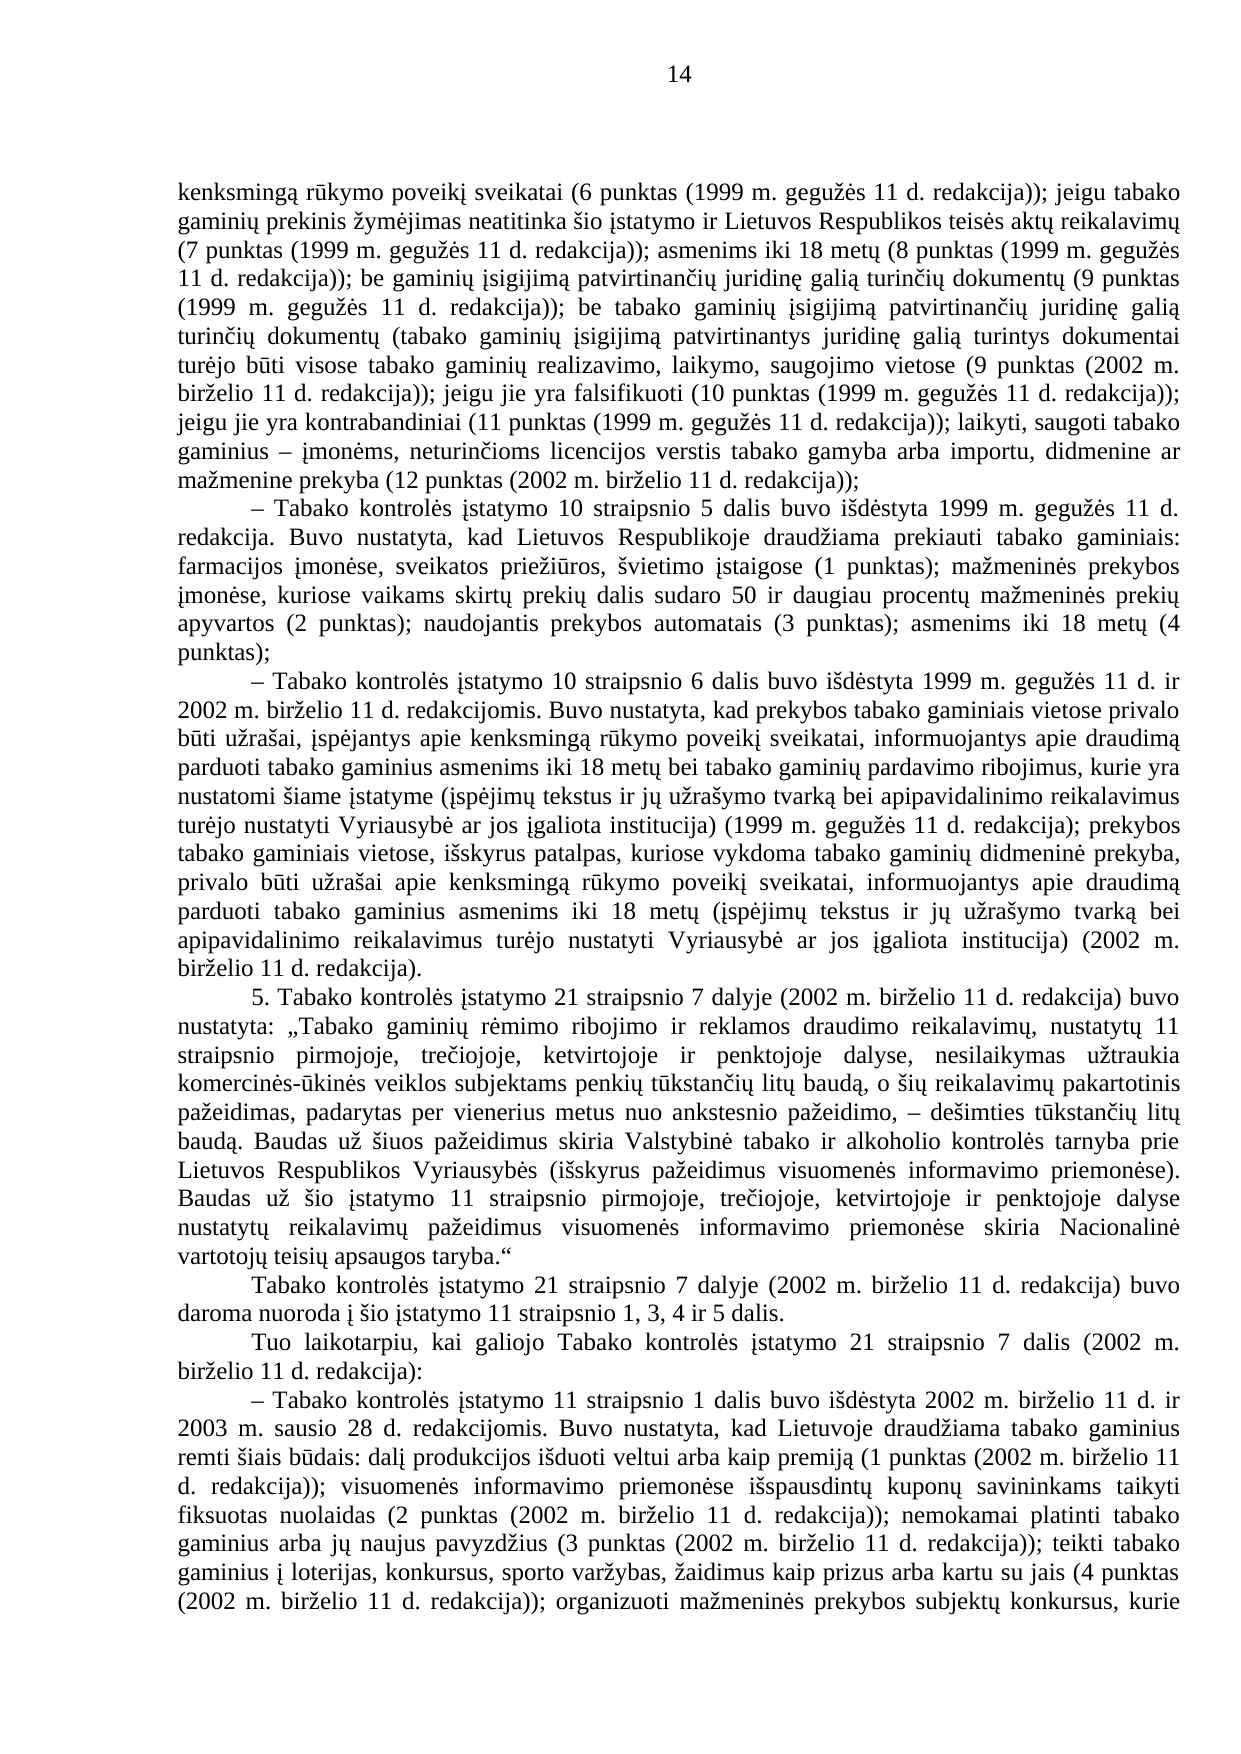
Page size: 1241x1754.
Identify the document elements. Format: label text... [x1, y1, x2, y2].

text – Tabako kontrolės įstatymo 10 straipsnio 6 dalis buvo išdėstyta 1999 m. gegužės 11 d. ir 2002 m. birželio 11 d. redakcijomis. Buvo nustatyta, kad prekybos tabako gaminiais vietose privalo būti užrašai, įspėjantys apie kenksmingą rūkymo poveikį sveikatai, informuojantys apie draudimą parduoti tabako gaminius asmenims iki 18 metų bei tabako gaminių pardavimo ribojimus, kurie yra nustatomi šiame įstatyme (įspėjimų tekstus ir jų užrašymo tvarką bei apipavidalinimo reikalavimus turėjo nustatyti Vyriausybė ar jos įgaliota institucija) (1999 m. gegužės 11 d. redakcija); prekybos tabako gaminiais vietose, išskyrus patalpas, kuriose vykdoma tabako gaminių didmeninė prekyba, privalo būti užrašai apie kenksmingą rūkymo poveikį sveikatai, informuojantys apie draudimą parduoti tabako gaminius asmenims iki 18 metų (įspėjimų tekstus ir jų užrašymo tvarką bei apipavidalinimo reikalavimus turėjo nustatyti Vyriausybė ar jos įgaliota institucija) (2002 m. birželio 11 d. redakcija). [177, 666, 1181, 982]
text Tuo laikotarpiu, kai galiojo Tabako kontrolės įstatymo 21 straipsnio 7 dalis (2002 m. birželio 11 d. redakcija): [177, 1327, 1181, 1385]
text Tabako kontrolės įstatymo 21 straipsnio 7 dalyje (2002 m. birželio 11 d. redakcija) buvo daroma nuoroda į šio įstatymo 11 straipsnio 1, 3, 4 ir 5 dalis. [177, 1270, 1181, 1327]
text kenksmingą rūkymo poveikį sveikatai (6 punktas (1999 m. gegužės 11 d. redakcija)); jeigu tabako gaminių prekinis žymėjimas neatitinka šio įstatymo ir Lietuvos Respublikos teisės aktų reikalavimų (7 punktas (1999 m. gegužės 11 d. redakcija)); asmenims iki 18 metų (8 punktas (1999 m. gegužės 11 d. redakcija)); be gaminių įsigijimą patvirtinančių juridinę galią turinčių dokumentų (9 punktas (1999 m. gegužės 11 d. redakcija)); be tabako gaminių įsigijimą patvirtinančių juridinę galią turinčių dokumentų (tabako gaminių įsigijimą patvirtinantys juridinę galią turintys dokumentai turėjo būti visose tabako gaminių realizavimo, laikymo, saugojimo vietose (9 punktas (2002 m. birželio 11 d. redakcija)); jeigu jie yra falsifikuoti (10 punktas (1999 m. gegužės 11 d. redakcija)); jeigu jie yra kontrabandiniai (11 punktas (1999 m. gegužės 11 d. redakcija)); laikyti, saugoti tabako gaminius – įmonėms, neturinčioms licencijos verstis tabako gamyba arba importu, didmenine ar mažmenine prekyba (12 punktas (2002 m. birželio 11 d. redakcija)); [177, 177, 1181, 493]
text – Tabako kontrolės įstatymo 10 straipsnio 5 dalis buvo išdėstyta 1999 m. gegužės 11 d. redakcija. Buvo nustatyta, kad Lietuvos Respublikoje draudžiama prekiauti tabako gaminiais: farmacijos įmonėse, sveikatos priežiūros, švietimo įstaigose (1 punktas); mažmeninės prekybos įmonėse, kuriose vaikams skirtų prekių dalis sudaro 50 ir daugiau procentų mažmeninės prekių apyvartos (2 punktas); naudojantis prekybos automatais (3 punktas); asmenims iki 18 metų (4 punktas); [177, 493, 1181, 666]
text 5. Tabako kontrolės įstatymo 21 straipsnio 7 dalyje (2002 m. birželio 11 d. redakcija) buvo nustatyta: „Tabako gaminių rėmimo ribojimo ir reklamos draudimo reikalavimų, nustatytų 11 straipsnio pirmojoje, trečiojoje, ketvirtojoje ir penktojoje dalyse, nesilaikymas užtraukia komercinės-ūkinės veiklos subjektams penkių tūkstančių litų baudą, o šių reikalavimų pakartotinis pažeidimas, padarytas per vienerius metus nuo ankstesnio pažeidimo, – dešimties tūkstančių litų baudą. Baudas už šiuos pažeidimus skiria Valstybinė tabako ir alkoholio kontrolės tarnyba prie Lietuvos Respublikos Vyriausybės (išskyrus pažeidimus visuomenės informavimo priemonėse). Baudas už šio įstatymo 11 straipsnio pirmojoje, trečiojoje, ketvirtojoje ir penktojoje dalyse nustatytų reikalavimų pažeidimus visuomenės informavimo priemonėse skiria Nacionalinė vartotojų teisių apsaugos taryba.“ [177, 982, 1181, 1270]
text – Tabako kontrolės įstatymo 11 straipsnio 1 dalis buvo išdėstyta 2002 m. birželio 11 d. ir 2003 m. sausio 28 d. redakcijomis. Buvo nustatyta, kad Lietuvoje draudžiama tabako gaminius remti šiais būdais: dalį produkcijos išduoti veltui arba kaip premiją (1 punktas (2002 m. birželio 11 d. redakcija)); visuomenės informavimo priemonėse išspausdintų kuponų savininkams taikyti fiksuotas nuolaidas (2 punktas (2002 m. birželio 11 d. redakcija)); nemokamai platinti tabako gaminius arba jų naujus pavyzdžius (3 punktas (2002 m. birželio 11 d. redakcija)); teikti tabako gaminius į loterijas, konkursus, sporto varžybas, žaidimus kaip prizus arba kartu su jais (4 punktas (2002 m. birželio 11 d. redakcija)); organizuoti mažmeninės prekybos subjektų konkursus, kurie [177, 1385, 1181, 1615]
